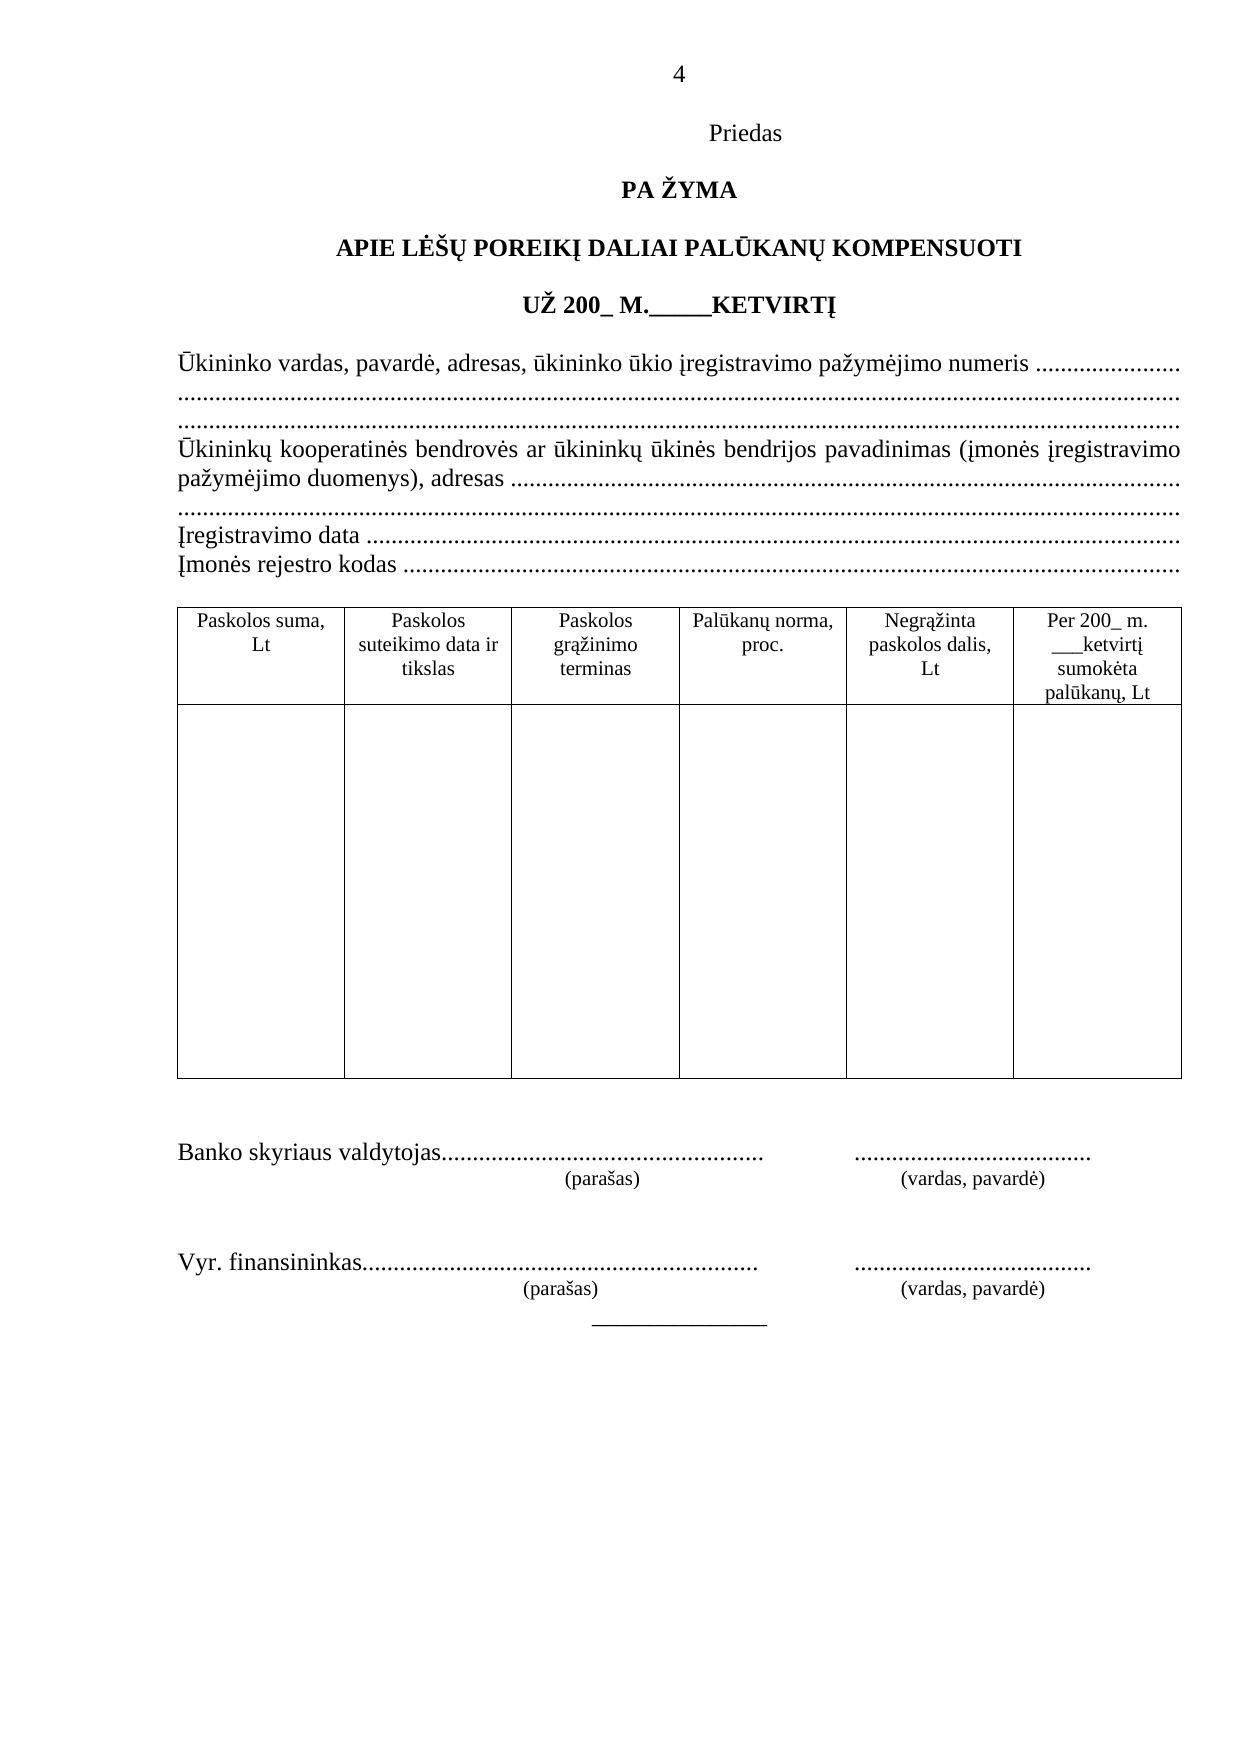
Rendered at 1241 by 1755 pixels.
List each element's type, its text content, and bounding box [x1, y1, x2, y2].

table_header Paskolos suma, Lt [178, 608, 344, 704]
table_cell [847, 705, 1013, 1078]
text Priedas [709, 118, 1181, 147]
table_header Palūkanų norma, proc. [680, 608, 846, 704]
table_header Paskolos suteikimo data ir tikslas [345, 608, 511, 704]
text Ūkininkų kooperatinės bendrovės ar ūkininkų ūkinės bendrijos pavadinimas (įmonės įregistravimo pažymėjimo duomenys), adresas [177, 434, 1181, 492]
text Banko skyriaus valdytojas [177, 1137, 1181, 1165]
table_cell [1014, 705, 1181, 1078]
text Ūkininko vardas, pavardė, adresas, ūkininko ūkio įregistravimo pažymėjimo numeris [177, 348, 1181, 377]
table_header Negrąžinta paskolos dalis, Lt [847, 608, 1013, 704]
text PA ŽYMA [177, 176, 1181, 204]
table_header Paskolos grąžinimo terminas [512, 608, 679, 704]
text UŽ 200_ M._____KETVIRTĮ [177, 291, 1181, 319]
text APIE LĖŠŲ POREIKĮ DALIAI PALŪKANŲ KOMPENSUOTI [177, 233, 1181, 262]
text (parašas) (vardas, pavardė) [177, 1165, 1181, 1189]
text Įmonės rejestro kodas [177, 549, 1181, 578]
table_cell [178, 705, 344, 1078]
text ______________ [177, 1300, 1181, 1328]
text Įregistravimo data [177, 521, 1181, 549]
table_header Per 200_ m. ___ketvirtį sumokėta palūkanų, Lt [1014, 608, 1181, 704]
table_cell [680, 705, 846, 1078]
text Vyr. finansininkas [177, 1247, 1181, 1276]
table_cell [345, 705, 511, 1078]
text (parašas) (vardas, pavardė) [177, 1276, 1181, 1300]
table_cell [512, 705, 679, 1078]
